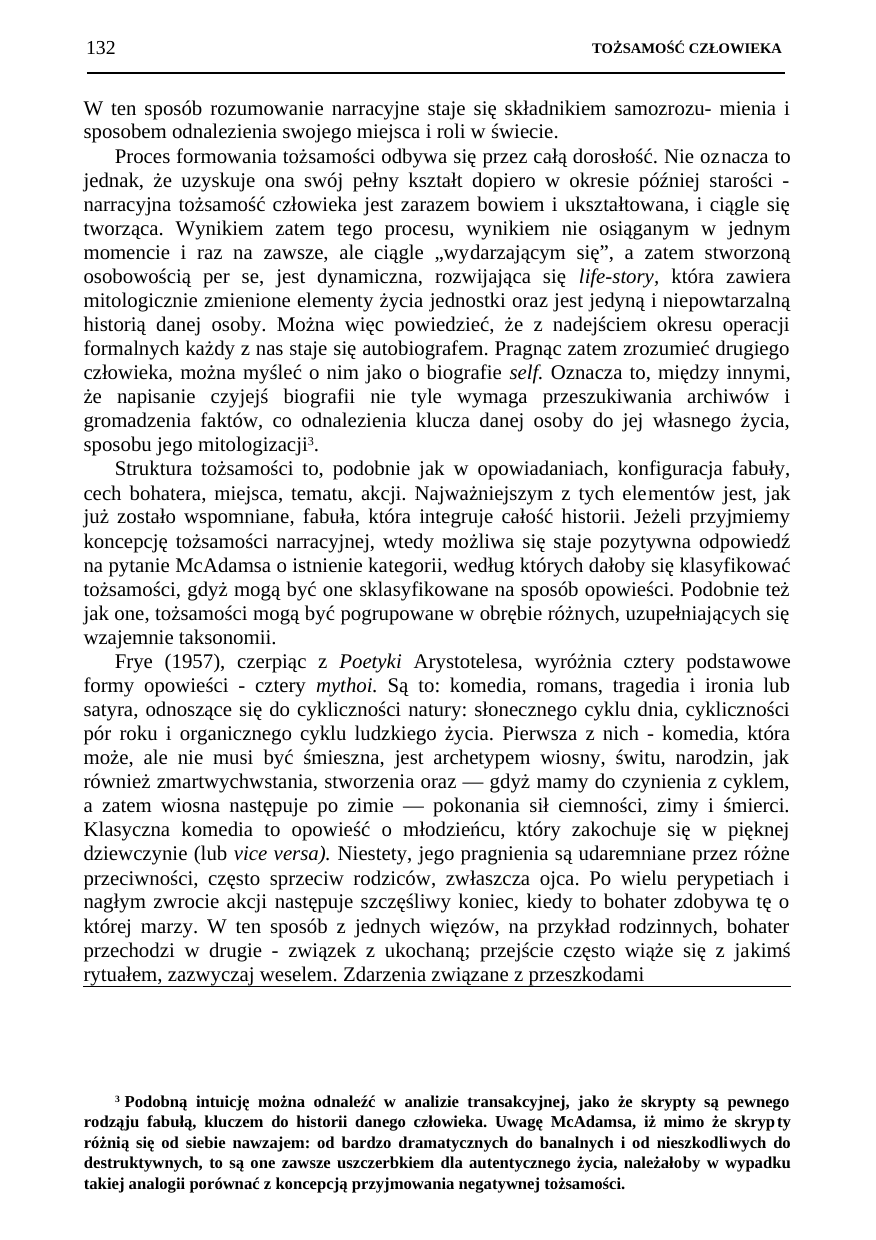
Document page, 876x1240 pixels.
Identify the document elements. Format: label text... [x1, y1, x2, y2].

text Proces formowania tożsamości odbywa się przez całą dorosłość. Nie oz­nacza to jednak, że uzyskuje ona swój pełny kształt dopiero w okresie później starości - narracyjna tożsamość człowieka jest zarazem bowiem i ukształtowana, i ciągle się tworząca. Wynikiem zatem tego procesu, wy­nikiem nie osiąganym w jednym momencie i raz na zawsze, ale ciągle „wy­darzającym się”, a zatem stworzoną osobowością per se, jest dynamiczna, rozwijająca się life-story, która zawiera mitologicznie zmienione elementy życia jednostki oraz jest jedyną i niepowtarzalną historią danej osoby. Można więc powiedzieć, że z nadejściem okresu operacji formalnych każdy z nas staje się autobiografem. Pragnąc zatem zrozumieć drugiego człowie­ka, można myśleć o nim jako o biografie self. Oznacza to, między innymi, że napisanie czyjejś biografii nie tyle wymaga przeszukiwania archiwów i gromadzenia faktów, co odnalezienia klucza danej osoby do jej własnego życia, sposobu jego mitologizacji3. [83, 143, 791, 456]
text 3 Podobną intuicję można odnaleźć w analizie transakcyjnej, jako że skrypty są pewnego rodząju fabułą, kluczem do historii danego człowieka. Uwagę McAdamsa, iż mimo że skryp­ty różnią się od siebie nawzajem: od bardzo dramatycznych do banalnych i od nieszkodli­wych do destruktywnych, to są one zawsze uszczerbkiem dla autentycznego życia, należało­by w wypadku takiej analogii porównać z koncepcją przyjmowania negatywnej tożsamości. [84, 1091, 791, 1193]
text TOŻSAMOŚĆ CZŁOWIEKA [592, 40, 789, 57]
text Struktura tożsamości to, podobnie jak w opowiadaniach, konfiguracja fabuły, cech bohatera, miejsca, tematu, akcji. Najważniejszym z tych ele­mentów jest, jak już zostało wspomniane, fabuła, która integruje całość historii. Jeżeli przyjmiemy koncepcję tożsamości narracyjnej, wtedy mo­żliwa się staje pozytywna odpowiedź na pytanie McAdamsa o istnienie ka­tegorii, według których dałoby się klasyfikować tożsamości, gdyż mogą być one sklasyfikowane na sposób opowieści. Podobnie też jak one, tożsamości mogą być pogrupowane w obrębie różnych, uzupełniających się wzajemnie taksonomii. [83, 456, 791, 649]
text W ten sposób rozumowanie narracyjne staje się składnikiem samozrozu- mienia i sposobem odnalezienia swojego miejsca i roli w świecie. [83, 95, 791, 143]
text 132 [86, 36, 120, 59]
text Frye (1957), czerpiąc z Poetyki Arystotelesa, wyróżnia cztery podsta­wowe formy opowieści - cztery mythoi. Są to: komedia, romans, tragedia i ironia lub satyra, odnoszące się do cykliczności natury: słonecznego cyklu dnia, cykliczności pór roku i organicznego cyklu ludzkiego życia. Pierwsza z nich - komedia, która może, ale nie musi być śmieszna, jest archetypem wiosny, świtu, narodzin, jak również zmartwychwstania, stworzenia oraz — gdyż mamy do czynienia z cyklem, a zatem wiosna następuje po zimie — pokonania sił ciemności, zimy i śmierci. Klasyczna komedia to opowieść o młodzieńcu, który zakochuje się w pięknej dziewczynie (lub vice versa). Niestety, jego pragnienia są udaremniane przez różne przeciwności, często sprzeciw rodziców, zwłaszcza ojca. Po wielu perypetiach i nagłym zwrocie akcji następuje szczęśliwy koniec, kiedy to bohater zdobywa tę o której marzy. W ten sposób z jednych więzów, na przykład rodzinnych, bohater przechodzi w drugie - związek z ukochaną; przejście często wiąże się z ja­kimś rytuałem, zazwyczaj weselem. Zdarzenia związane z przeszkodami [83, 649, 791, 986]
